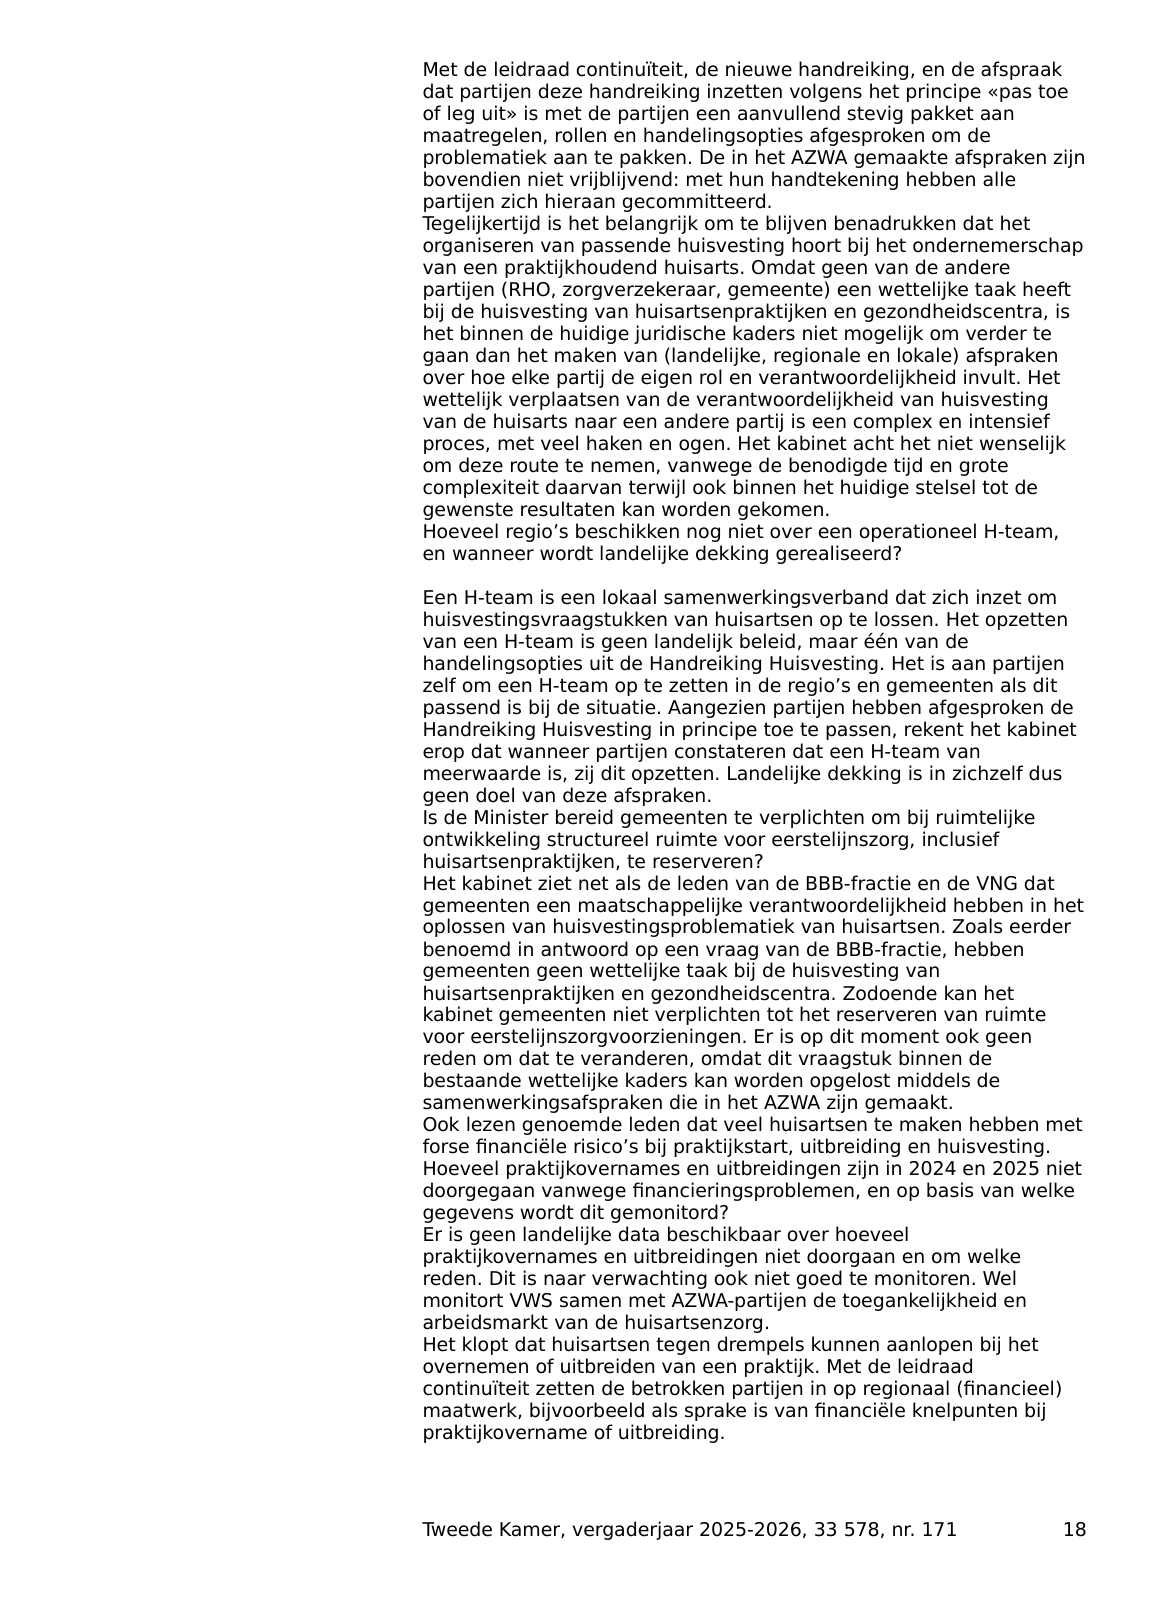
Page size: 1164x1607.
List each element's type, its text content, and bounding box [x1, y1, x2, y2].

text Een H-team is een lokaal samenwerkingsverband dat zich inzet om huisvestingsvraagstukken van huisartsen op te lossen. Het opzetten van een H-team is geen landelijk beleid, maar één van de handelingsopties uit de Handreiking Huisvesting. Het is aan partijen zelf om een H-team op te zetten in de regio’s en gemeenten als dit passend is bij de situatie. Aangezien partijen hebben afgesproken de Handreiking Huisvesting in principe toe te passen, rekent het kabinet erop dat wanneer partijen constateren dat een H-team van meerwaarde is, zij dit opzetten. Landelijke dekking is in zichzelf dus geen doel van deze afspraken. [422, 587, 1087, 807]
text Het kabinet ziet net als de leden van de BBB-fractie en de VNG dat gemeenten een maatschappelijke verantwoordelijkheid hebben in het oplossen van huisvestingsproblematiek van huisartsen. Zoals eerder benoemd in antwoord op een vraag van de BBB-fractie, hebben gemeenten geen wettelijke taak bij de huisvesting van huisartsenpraktijken en gezondheidscentra. Zodoende kan het kabinet gemeenten niet verplichten tot het reserveren van ruimte voor eerstelijnszorgvoorzieningen. Er is op dit moment ook geen reden om dat te veranderen, omdat dit vraagstuk binnen de bestaande wettelijke kaders kan worden opgelost middels de samenwerkingsafspraken die in het AZWA zijn gemaakt. [422, 872, 1087, 1114]
text Het klopt dat huisartsen tegen drempels kunnen aanlopen bij het overnemen of uitbreiden van een praktijk. Met de leidraad continuïteit zetten de betrokken partijen in op regionaal (financieel) maatwerk, bijvoorbeeld als sprake is van financiële knelpunten bij praktijkovername of uitbreiding. [422, 1334, 1087, 1444]
text Tegelijkertijd is het belangrijk om te blijven benadrukken dat het organiseren van passende huisvesting hoort bij het ondernemerschap van een praktijkhoudend huisarts. Omdat geen van de andere partijen (RHO, zorgverzekeraar, gemeente) een wettelijke taak heeft bij de huisvesting van huisartsenpraktijken en gezondheidscentra, is het binnen de huidige juridische kaders niet mogelijk om verder te gaan dan het maken van (landelijke, regionale en lokale) afspraken over hoe elke partij de eigen rol en verantwoordelijkheid invult. Het wettelijk verplaatsen van de verantwoordelijkheid van huisvesting van de huisarts naar een andere partij is een complex en intensief proces, met veel haken en ogen. Het kabinet acht het niet wenselijk om deze route te nemen, vanwege de benodigde tijd en grote complexiteit daarvan terwijl ook binnen het huidige stelsel tot de gewenste resultaten kan worden gekomen. [422, 213, 1087, 521]
text Hoeveel regio’s beschikken nog niet over een operationeel H-team, en wanneer wordt landelijke dekking gerealiseerd? [422, 521, 1087, 564]
text Er is geen landelijke data beschikbaar over hoeveel praktijkovernames en uitbreidingen niet doorgaan en om welke reden. Dit is naar verwachting ook niet goed te monitoren. Wel monitort VWS samen met AZWA-partijen de toegankelijkheid en arbeidsmarkt van de huisartsenzorg. [422, 1224, 1087, 1334]
text Met de leidraad continuïteit, de nieuwe handreiking, en de afspraak dat partijen deze handreiking inzetten volgens het principe «pas toe of leg uit» is met de partijen een aanvullend stevig pakket aan maatregelen, rollen en handelingsopties afgesproken om de problematiek aan te pakken. De in het AZWA gemaakte afspraken zijn bovendien niet vrijblijvend: met hun handtekening hebben alle partijen zich hieraan gecommitteerd. [422, 59, 1087, 213]
text Is de Minister bereid gemeenten te verplichten om bij ruimtelijke ontwikkeling structureel ruimte voor eerstelijnszorg, inclusief huisartsenpraktijken, te reserveren? [422, 807, 1087, 872]
text Ook lezen genoemde leden dat veel huisartsen te maken hebben met forse financiële risico’s bij praktijkstart, uitbreiding en huisvesting. Hoeveel praktijkovernames en uitbreidingen zijn in 2024 en 2025 niet doorgegaan vanwege financieringsproblemen, en op basis van welke gegevens wordt dit gemonitord? [422, 1114, 1087, 1224]
